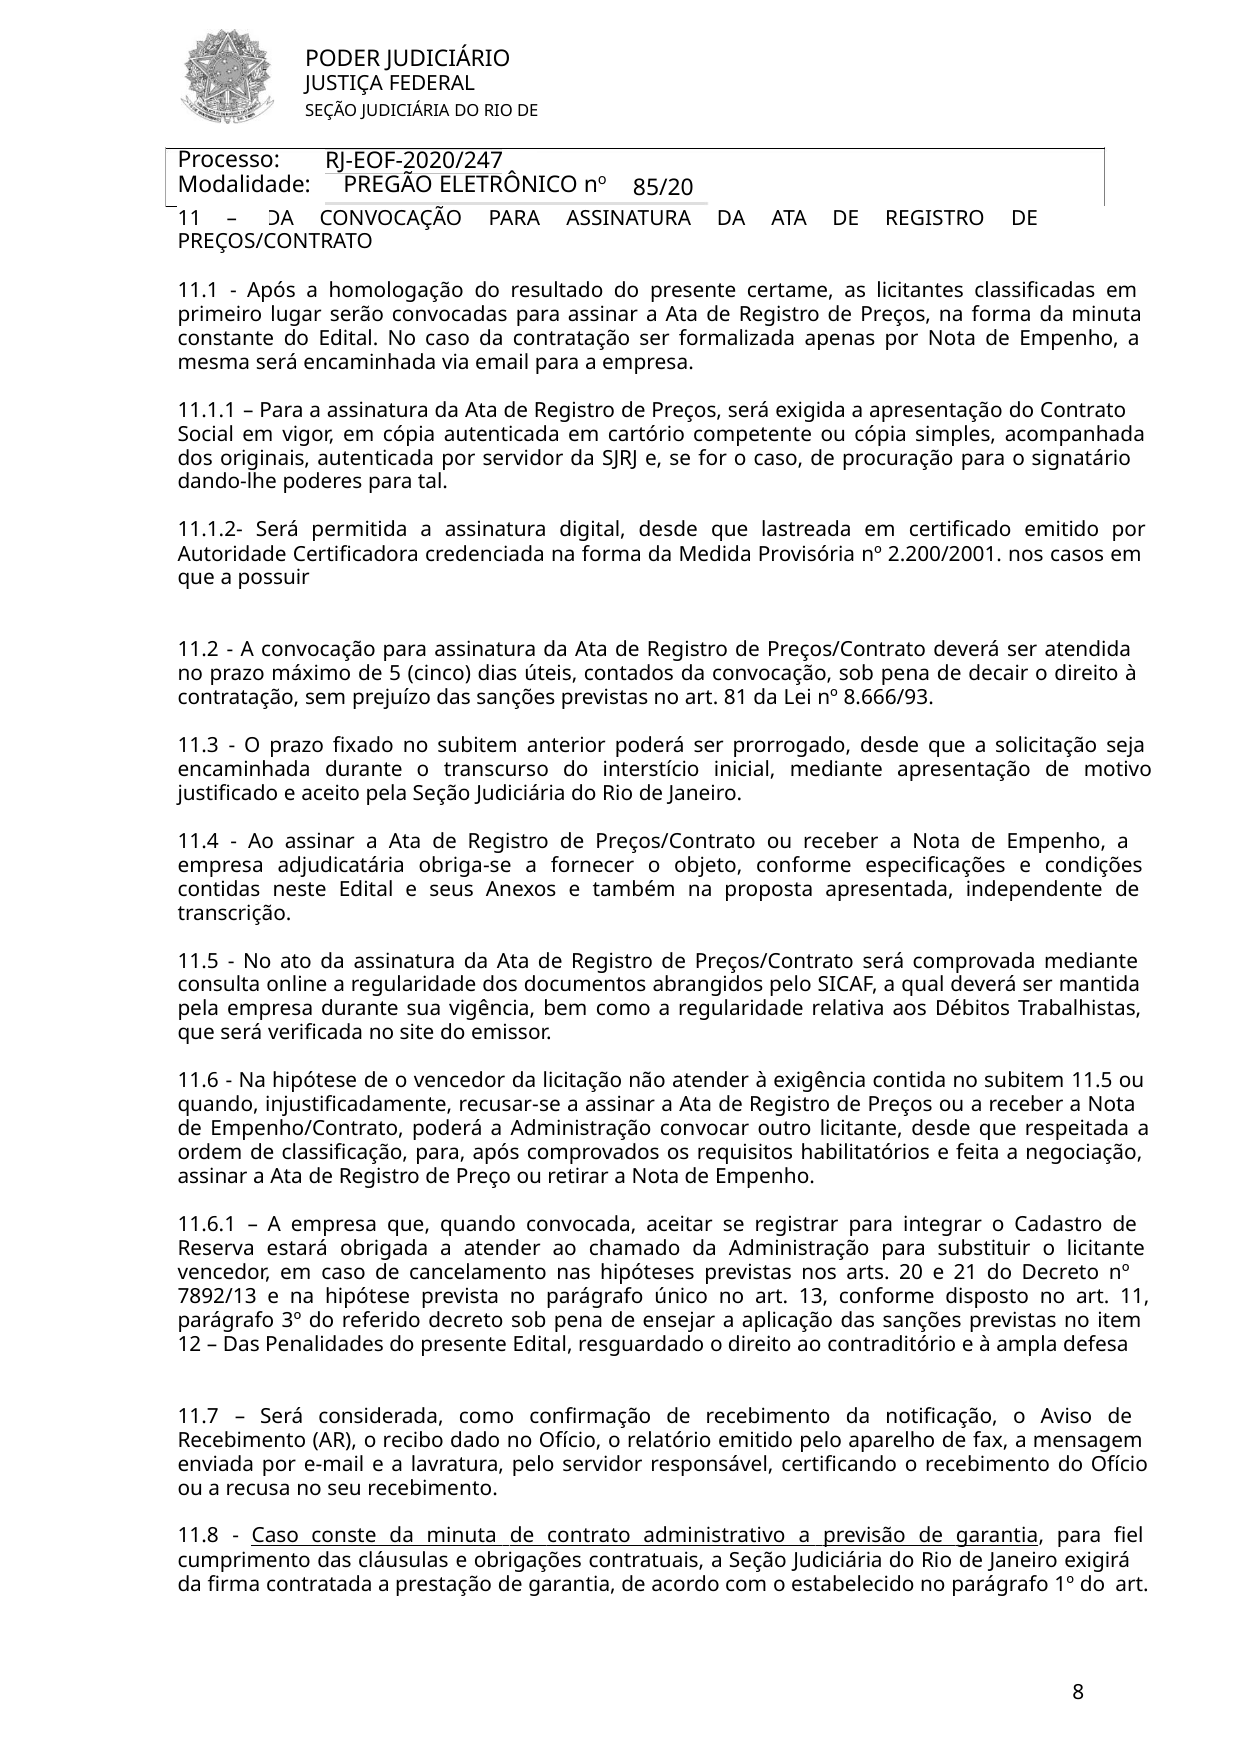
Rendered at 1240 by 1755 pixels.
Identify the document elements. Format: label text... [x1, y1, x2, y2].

text PODER JUDICIÁRIO [305, 45, 556, 72]
text JUSTIÇA FEDERAL [305, 72, 556, 96]
text Modalidade: PREGÃO ELETRÔNICO no [177, 174, 675, 197]
text da firma contratada a prestação de garantia, de acordo com o estabelecido no parágrafo 1º do art. [177, 1572, 1231, 1596]
text 11 DA CONVOCAÇÃO PARA ASSINATURA DA ATA DE REGISTRO DE [269, 206, 1230, 230]
text pela empresa durante sua vigência, bem como a regularidade relativa aos Débitos Trabalhistas, [177, 997, 1230, 1021]
text 8 [1072, 1688, 1114, 1702]
text 11.6 - Na hipótese de o vencedor da licitação não atender à exigência contida no subitem 11.5 ou [177, 1069, 1230, 1093]
text de Empenho/Contrato, poderá a Administração convocar outro licitante, desde que respeitada a [177, 1117, 1230, 1141]
text 11.1.1 – Para a assinatura da Ata de Registro de Preços, será exigida a apresentação do Contrato [177, 398, 1230, 422]
text 11 DA CONVOCAÇÃO PARA ASSINATURA DA ATA DE REGISTRO DE [177, 206, 226, 230]
text constante do Edital. No caso da contratação ser formalizada apenas por Nota de Empenho, a [177, 326, 1231, 350]
text Autoridade Certificadora credenciada na forma da Medida Provisória nº 2.200/2001. nos casos em [177, 542, 1231, 566]
text dando-lhe poderes para tal. [177, 470, 1230, 494]
text 11.5 - No ato da assinatura da Ata de Registro de Preços/Contrato será comprovada mediante [177, 949, 1230, 973]
text 11.1 - Após a homologação do resultado do presente certame, as licitantes classificadas em [177, 278, 1231, 302]
text contratação, sem prejuízo das sanções previstas no art. 81 da Lei nº 8.666/93. [177, 686, 1231, 709]
text consulta online a regularidade dos documentos abrangidos pelo SICAF, a qual deverá ser mantida [177, 973, 1230, 997]
text quando, injustificadamente, recusar-se a assinar a Ata de Registro de Preços ou a receber a Nota [177, 1093, 1230, 1117]
text – [226, 206, 269, 230]
text que a possuir [177, 566, 1231, 589]
text assinar a Ata de Registro de Preço ou retirar a Nota de Empenho. [177, 1164, 1230, 1188]
text encaminhada durante o transcurso do interstício inicial, mediante apresentação de motivo [177, 757, 1230, 781]
text 11.6.1 – A empresa que, quando convocada, aceitar se registrar para integrar o Cadastro de [177, 1212, 1231, 1237]
text 7892/13 e na hipótese prevista no parágrafo único no art. 13, conforme disposto no art. 11, [177, 1284, 1231, 1308]
text Social em vigor, em cópia autenticada em cartório competente ou cópia simples, acompanhada [177, 422, 1230, 446]
text 11.8 - Caso conste da minuta de contrato administrativo a previsão de garantia, para fiel [177, 1524, 1231, 1548]
text Recebimento (AR), o recibo dado no Ofício, o relatório emitido pelo aparelho de fax, a mensagem [177, 1428, 1231, 1452]
text parágrafo 3º do referido decreto sob pena de ensejar a aplicação das sanções previstas no item [177, 1308, 1231, 1332]
text enviada por e-mail e a lavratura, pelo servidor responsável, certificando o recebimento do Ofício [177, 1452, 1231, 1476]
text PREÇOS/CONTRATO [177, 230, 421, 254]
text transcrição. [177, 901, 1231, 925]
text dos originais, autenticada por servidor da SJRJ e, se for o caso, de procuração para o signatário [177, 446, 1230, 470]
text RJ-EOF-2020/247 [325, 150, 537, 173]
text Reserva estará obrigada a atender ao chamado da Administração para substituir o licitante [177, 1237, 1231, 1260]
text SEÇÃO JUDICIÁRIA DO RIO DE [305, 101, 589, 120]
text ou a recusa no seu recebimento. [177, 1476, 1231, 1500]
text empresa adjudicatária obriga-se a fornecer o objeto, conforme especificações e condições [177, 853, 1231, 877]
text primeiro lugar serão convocadas para assinar a Ata de Registro de Preços, na forma da minuta [177, 302, 1231, 326]
text ordem de classificação, para, após comprovados os requisitos habilitatórios e feita a negociação, [177, 1141, 1230, 1164]
text 11.3 - O prazo fixado no subitem anterior poderá ser prorrogado, desde que a solicitação seja [177, 733, 1230, 757]
text vencedor, em caso de cancelamento nas hipóteses previstas nos arts. 20 e 21 do Decreto nº [177, 1260, 1231, 1284]
text 11.4 - Ao assinar a Ata de Registro de Preços/Contrato ou receber a Nota de Empenho, a [177, 829, 1231, 853]
text 85/20 [633, 176, 719, 200]
text cumprimento das cláusulas e obrigações contratuais, a Seção Judiciária do Rio de Janeiro exigirá [177, 1548, 1231, 1572]
text 11.2 - A convocação para assinatura da Ata de Registro de Preços/Contrato deverá ser atendida [177, 637, 1231, 662]
text que será verificada no site do emissor. [177, 1021, 1230, 1044]
text 12 – Das Penalidades do presente Edital, resguardado o direito ao contraditório e à ampla defesa [177, 1332, 1231, 1356]
text mesma será encaminhada via email para a empresa. [177, 350, 1231, 374]
text justificado e aceito pela Seção Judiciária do Rio de Janeiro. [177, 781, 1230, 805]
text no prazo máximo de 5 (cinco) dias úteis, contados da convocação, sob pena de decair o direito à [177, 662, 1231, 686]
text contidas neste Edital e seus Anexos e também na proposta apresentada, independente de [177, 877, 1231, 901]
text 11.1.2- Será permitida a assinatura digital, desde que lastreada em certificado emitido por [177, 518, 1231, 542]
text 11.7 – Será considerada, como confirmação de recebimento da notificação, o Aviso de [177, 1404, 1231, 1428]
text Processo: [177, 154, 300, 171]
